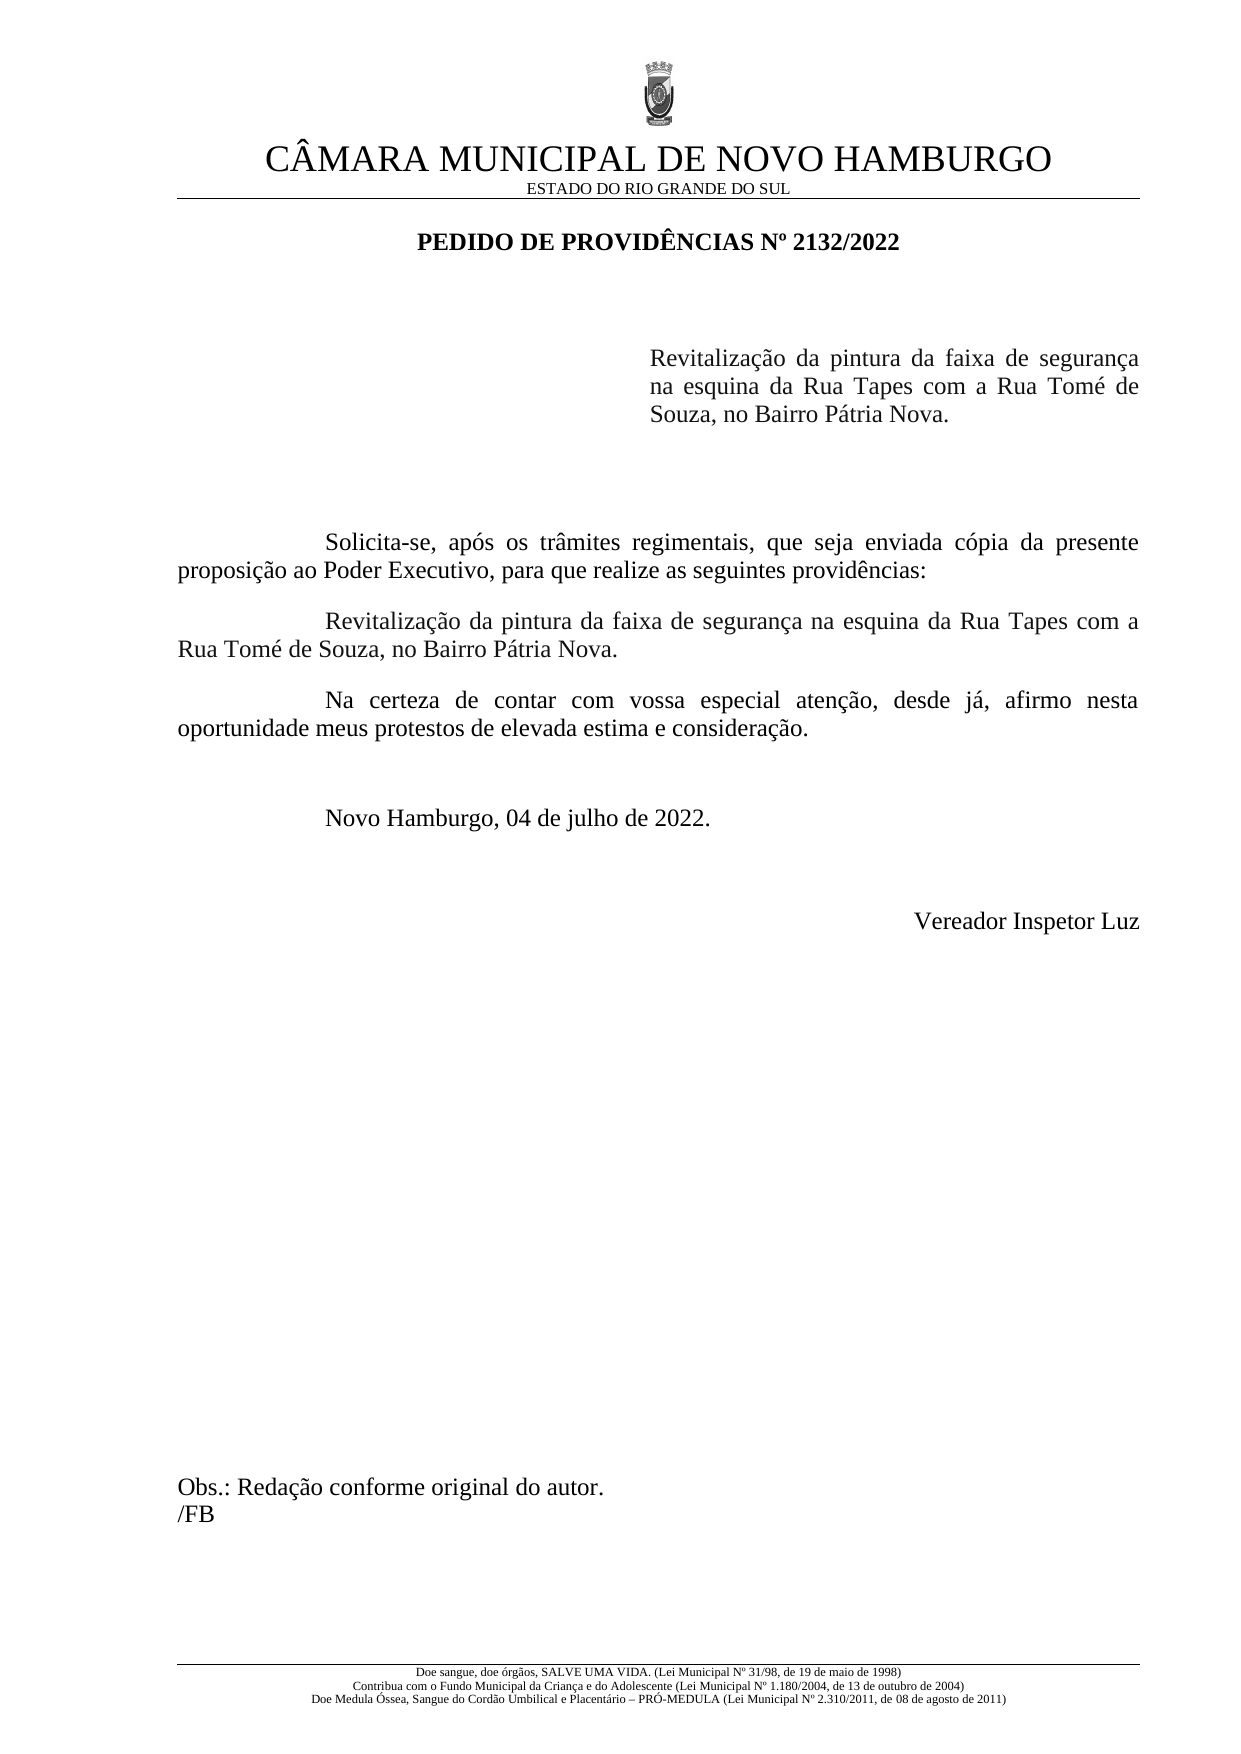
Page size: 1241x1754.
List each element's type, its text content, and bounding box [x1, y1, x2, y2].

text PEDIDO DE PROVIDÊNCIAS Nº 2132/2022 [177, 228, 1140, 256]
text Revitalização da pintura da faixa de segurança na esquina da Rua Tapes com a Rua Tomé de Souza, no Bairro Pátria Nova. [177, 607, 1140, 662]
text Revitalização da pintura da faixa de segurança na esquina da Rua Tapes com a Rua Tomé de Souza, no Bairro Pátria Nova. [649, 344, 1140, 428]
text Solicita-se, após os trâmites regimentais, que seja enviada cópia da presente proposição ao Poder Executivo, para que realize as seguintes providências: [177, 528, 1140, 583]
text Vereador Inspetor Luz [177, 907, 1140, 935]
text Na certeza de contar com vossa especial atenção, desde já, afirmo nesta oportunidade meus protestos de elevada estima e consideração. [177, 686, 1140, 741]
text /FB [177, 1501, 1140, 1528]
text Novo Hamburgo, 04 de julho de 2022. [177, 804, 1140, 832]
text Obs.: Redação conforme original do autor. [177, 1473, 1140, 1501]
